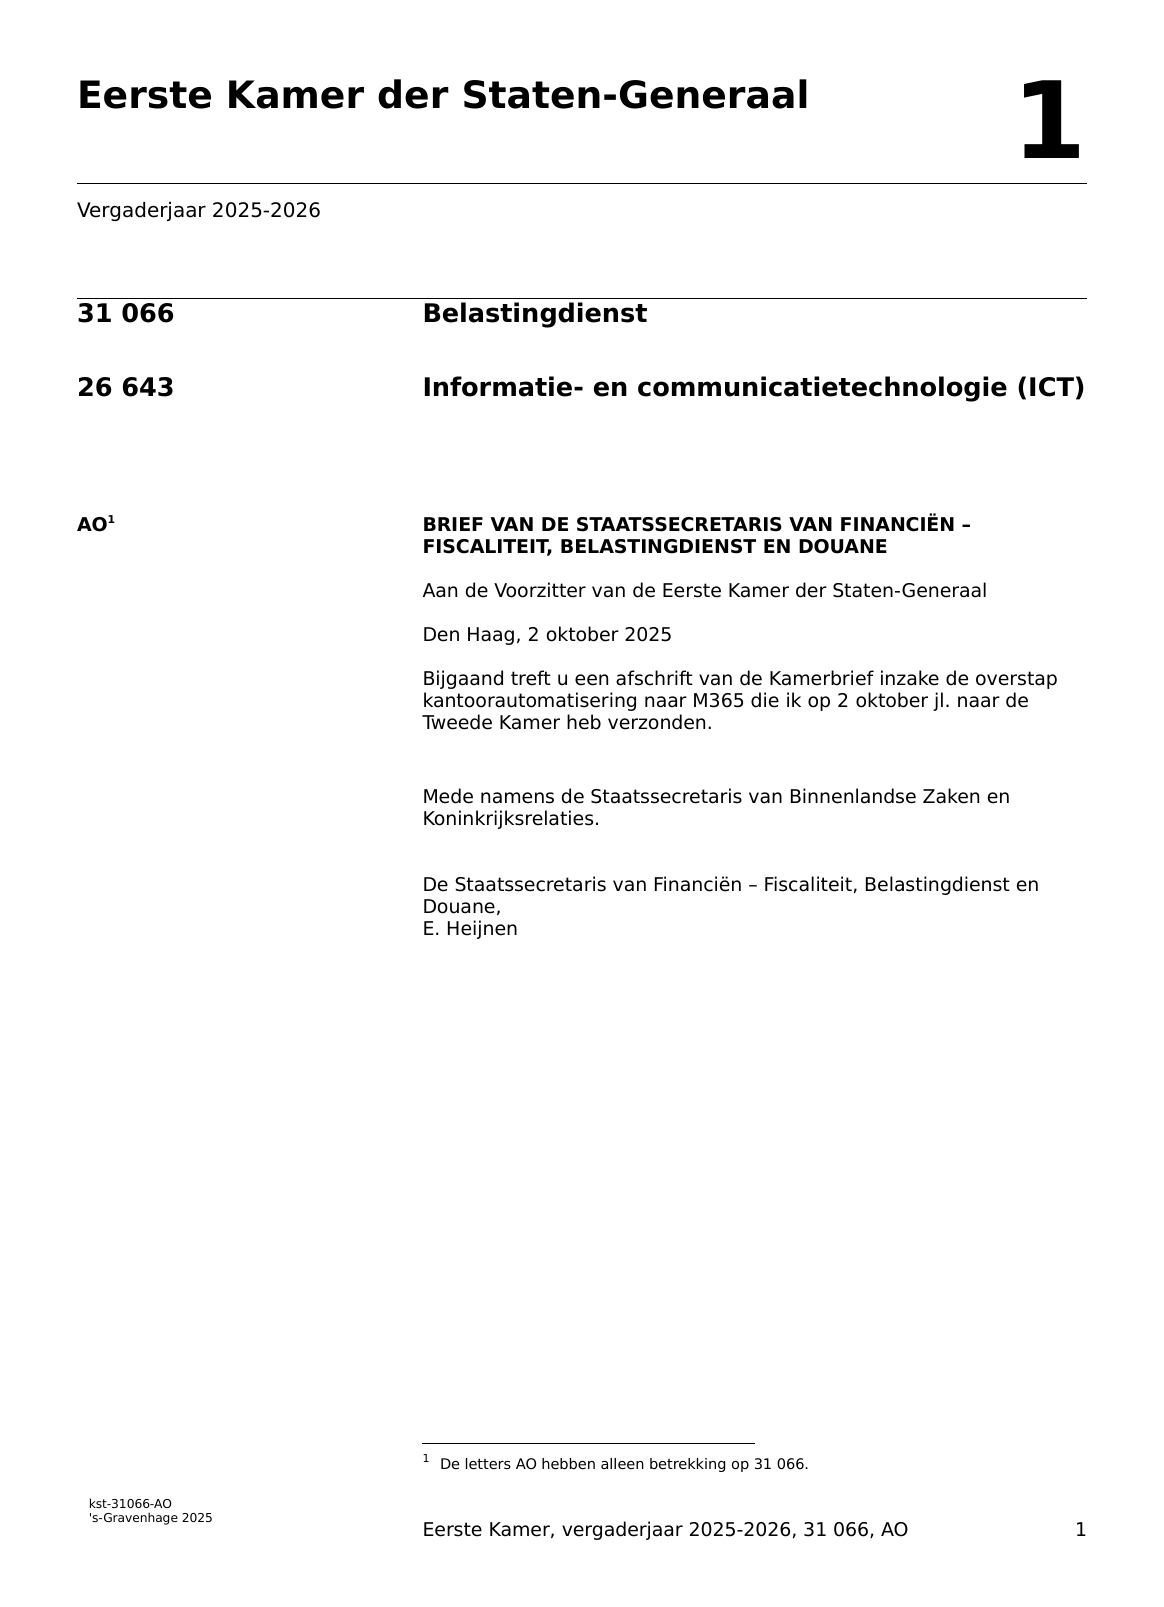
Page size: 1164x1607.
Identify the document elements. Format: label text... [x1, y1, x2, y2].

subtitle AO BRIEF VAN DE STAATSSECRETARIS VAN FINANCIËN – FISCALITEIT, BELASTINGDIENST EN DOUANE [77, 514, 1087, 558]
text De Staatssecretaris van Financiën – Fiscaliteit, Belastingdienst en Douane, E. Heijnen [422, 874, 1087, 940]
table_header 1 [886, 59, 1087, 183]
text Aan de Voorzitter van de Eerste Kamer der Staten-Generaal [422, 580, 1087, 602]
subtitle 26 643 Informatie- en communicatietechnologie (ICT) [77, 373, 1087, 403]
text Mede namens de Staatssecretaris van Binnenlandse Zaken en Koninkrijksrelaties. [422, 764, 1087, 852]
subtitle 31 066 Belastingdienst [77, 299, 1087, 329]
text kst-31066-AO [88, 1497, 323, 1511]
table_cell Vergaderjaar 2025-2026 [77, 184, 1087, 298]
table_header Eerste Kamer der Staten-Generaal [77, 59, 886, 183]
text Bijgaand treft u een afschrift van de Kamerbrief inzake de overstap kantoorautomatisering naar M365 die ik op 2 oktober jl. naar de Tweede Kamer heb verzonden. [422, 668, 1087, 734]
text De letters AO hebben alleen betrekking op 31 066. [422, 1452, 1087, 1474]
text 's-Gravenhage 2025 [88, 1511, 323, 1525]
text Den Haag, 2 oktober 2025 [422, 624, 1087, 646]
